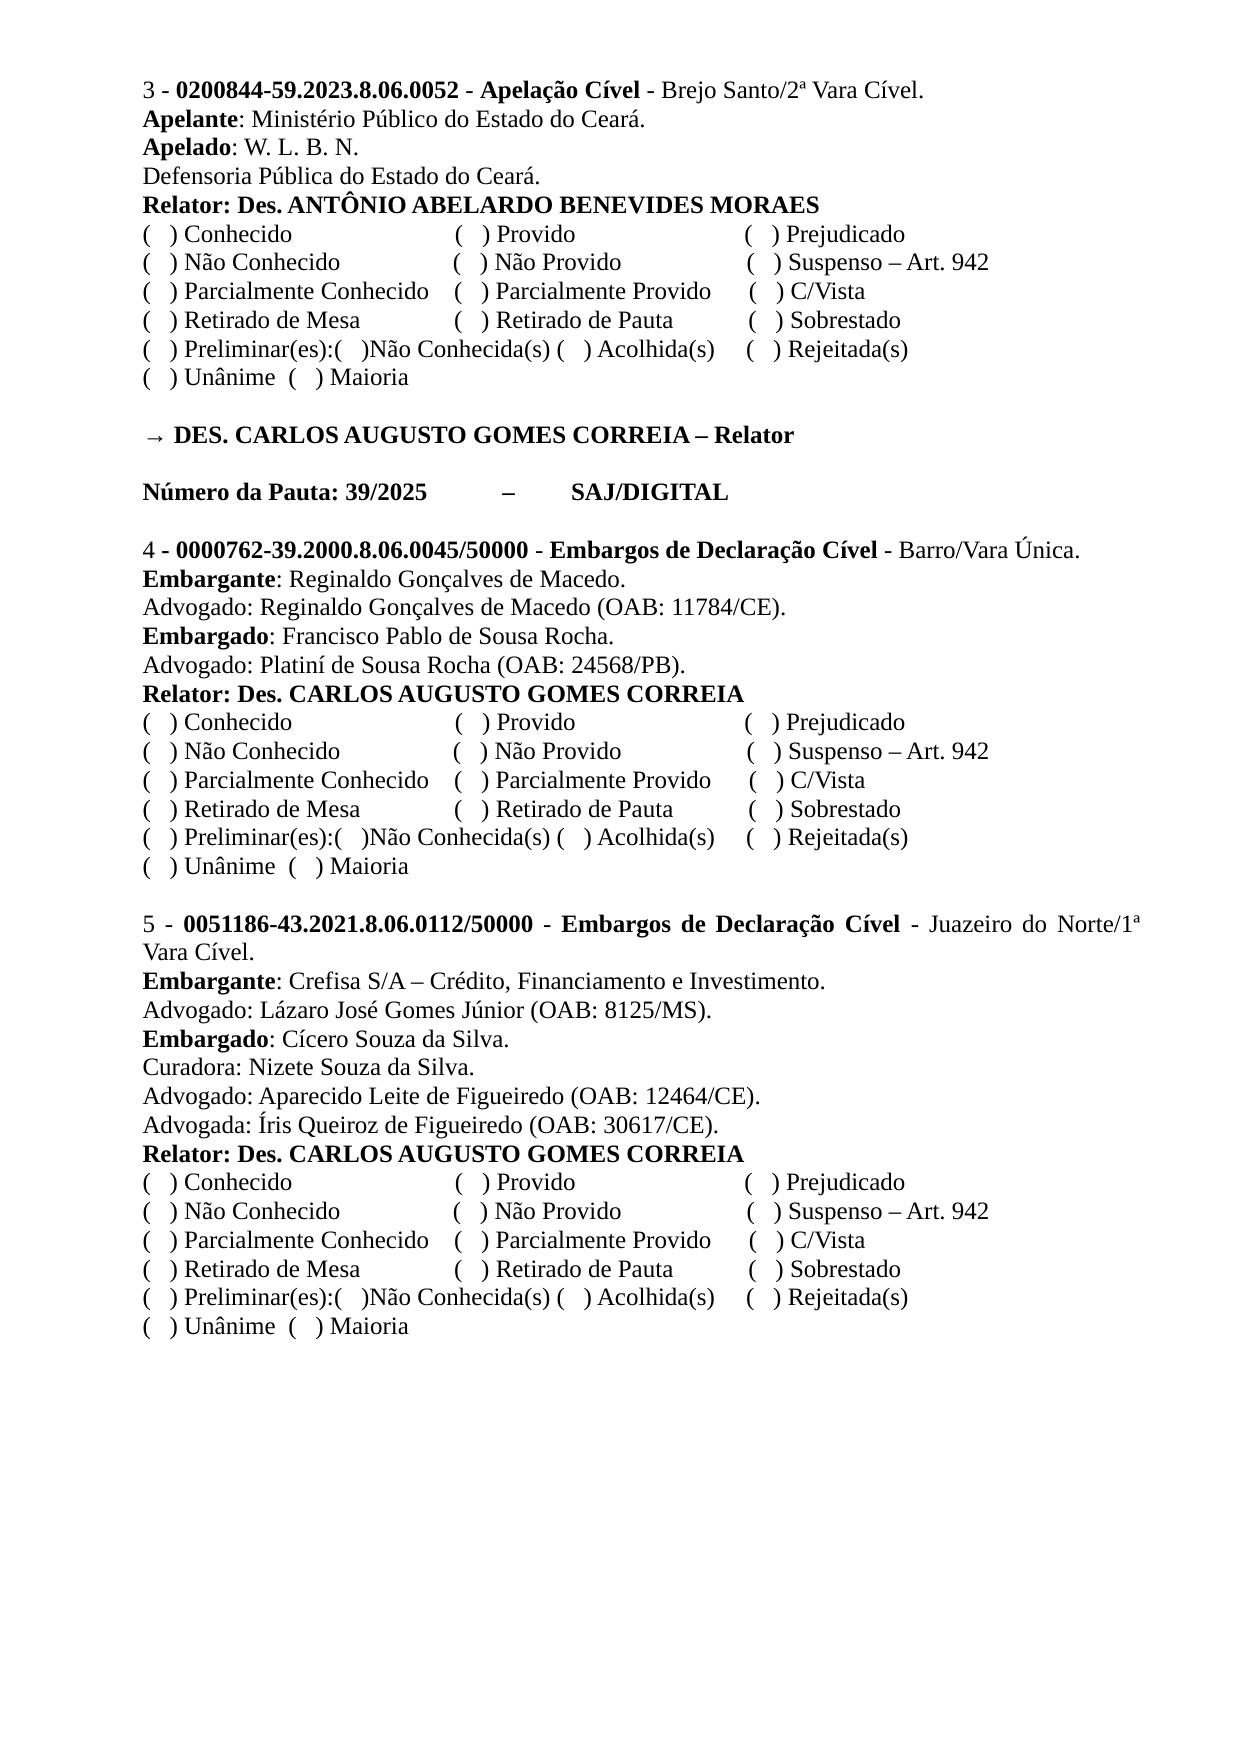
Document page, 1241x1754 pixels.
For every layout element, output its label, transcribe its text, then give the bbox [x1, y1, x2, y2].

text ( ) Unânime ( ) Maioria [142, 362, 1158, 391]
text ( ) Parcialmente Conhecido ( ) Parcialmente Provido ( ) C/Vista [142, 765, 1158, 794]
text Advogada: Íris Queiroz de Figueiredo (OAB: 30617/CE). [142, 1110, 1141, 1139]
text ( ) Retirado de Mesa ( ) Retirado de Pauta ( ) Sobrestado [142, 794, 1158, 822]
text ( ) Conhecido ( ) Provido ( ) Prejudicado [142, 219, 1141, 247]
text Apelado: W. L. B. N. [142, 132, 1141, 161]
text ( ) Conhecido ( ) Provido ( ) Prejudicado [142, 1167, 1141, 1196]
text Curadora: Nizete Souza da Silva. [142, 1052, 1141, 1081]
text Advogado: Reginaldo Gonçalves de Macedo (OAB: 11784/CE). [142, 592, 1141, 621]
text ( ) Não Conhecido ( ) Não Provido ( ) Suspenso – Art. 942 [142, 736, 1158, 765]
text Relator: Des. CARLOS AUGUSTO GOMES CORREIA [142, 679, 1141, 707]
text Embargante: Reginaldo Gonçalves de Macedo. [142, 564, 1141, 592]
text Embargado: Francisco Pablo de Sousa Rocha. [142, 621, 1141, 650]
text ( ) Unânime ( ) Maioria [142, 1311, 1158, 1340]
text ( ) Conhecido ( ) Provido ( ) Prejudicado [142, 707, 1141, 736]
text ( ) Retirado de Mesa ( ) Retirado de Pauta ( ) Sobrestado [142, 1254, 1158, 1282]
text Número da Pauta: 39/2025 – SAJ/DIGITAL [142, 477, 1141, 506]
text Apelante: Ministério Público do Estado do Ceará. [142, 104, 1141, 132]
text ( ) Não Conhecido ( ) Não Provido ( ) Suspenso – Art. 942 [142, 247, 1158, 276]
text ( ) Unânime ( ) Maioria [142, 851, 1158, 880]
text ( ) Não Conhecido ( ) Não Provido ( ) Suspenso – Art. 942 [142, 1196, 1158, 1225]
text Defensoria Pública do Estado do Ceará. [142, 161, 1141, 190]
text → DES. CARLOS AUGUSTO GOMES CORREIA – Relator [142, 420, 1141, 449]
text ( ) Retirado de Mesa ( ) Retirado de Pauta ( ) Sobrestado [142, 305, 1158, 334]
text 4 - 0000762-39.2000.8.06.0045/50000 - Embargos de Declaração Cível - Barro/Vara Única. [142, 535, 1141, 564]
text Embargado: Cícero Souza da Silva. [142, 1024, 1141, 1052]
text Advogado: Aparecido Leite de Figueiredo (OAB: 12464/CE). [142, 1081, 1141, 1110]
text 3 - 0200844-59.2023.8.06.0052 - Apelação Cível - Brejo Santo/2ª Vara Cível. [142, 75, 1141, 104]
text Relator: Des. CARLOS AUGUSTO GOMES CORREIA [142, 1139, 1141, 1167]
text ( ) Preliminar(es):( )Não Conhecida(s) ( ) Acolhida(s) ( ) Rejeitada(s) [142, 334, 1158, 362]
text ( ) Preliminar(es):( )Não Conhecida(s) ( ) Acolhida(s) ( ) Rejeitada(s) [142, 1282, 1158, 1311]
text Advogado: Platiní de Sousa Rocha (OAB: 24568/PB). [142, 650, 1141, 679]
text ( ) Preliminar(es):( )Não Conhecida(s) ( ) Acolhida(s) ( ) Rejeitada(s) [142, 822, 1158, 851]
text Embargante: Crefisa S/A – Crédito, Financiamento e Investimento. [142, 966, 1141, 995]
text ( ) Parcialmente Conhecido ( ) Parcialmente Provido ( ) C/Vista [142, 1225, 1158, 1254]
text Relator: Des. ANTÔNIO ABELARDO BENEVIDES MORAES [142, 190, 1141, 219]
text Advogado: Lázaro José Gomes Júnior (OAB: 8125/MS). [142, 995, 1141, 1024]
text ( ) Parcialmente Conhecido ( ) Parcialmente Provido ( ) C/Vista [142, 276, 1158, 305]
text 5 - 0051186-43.2021.8.06.0112/50000 - Embargos de Declaração Cível - Juazeiro do Norte/1ª Vara Cível. [142, 909, 1141, 966]
